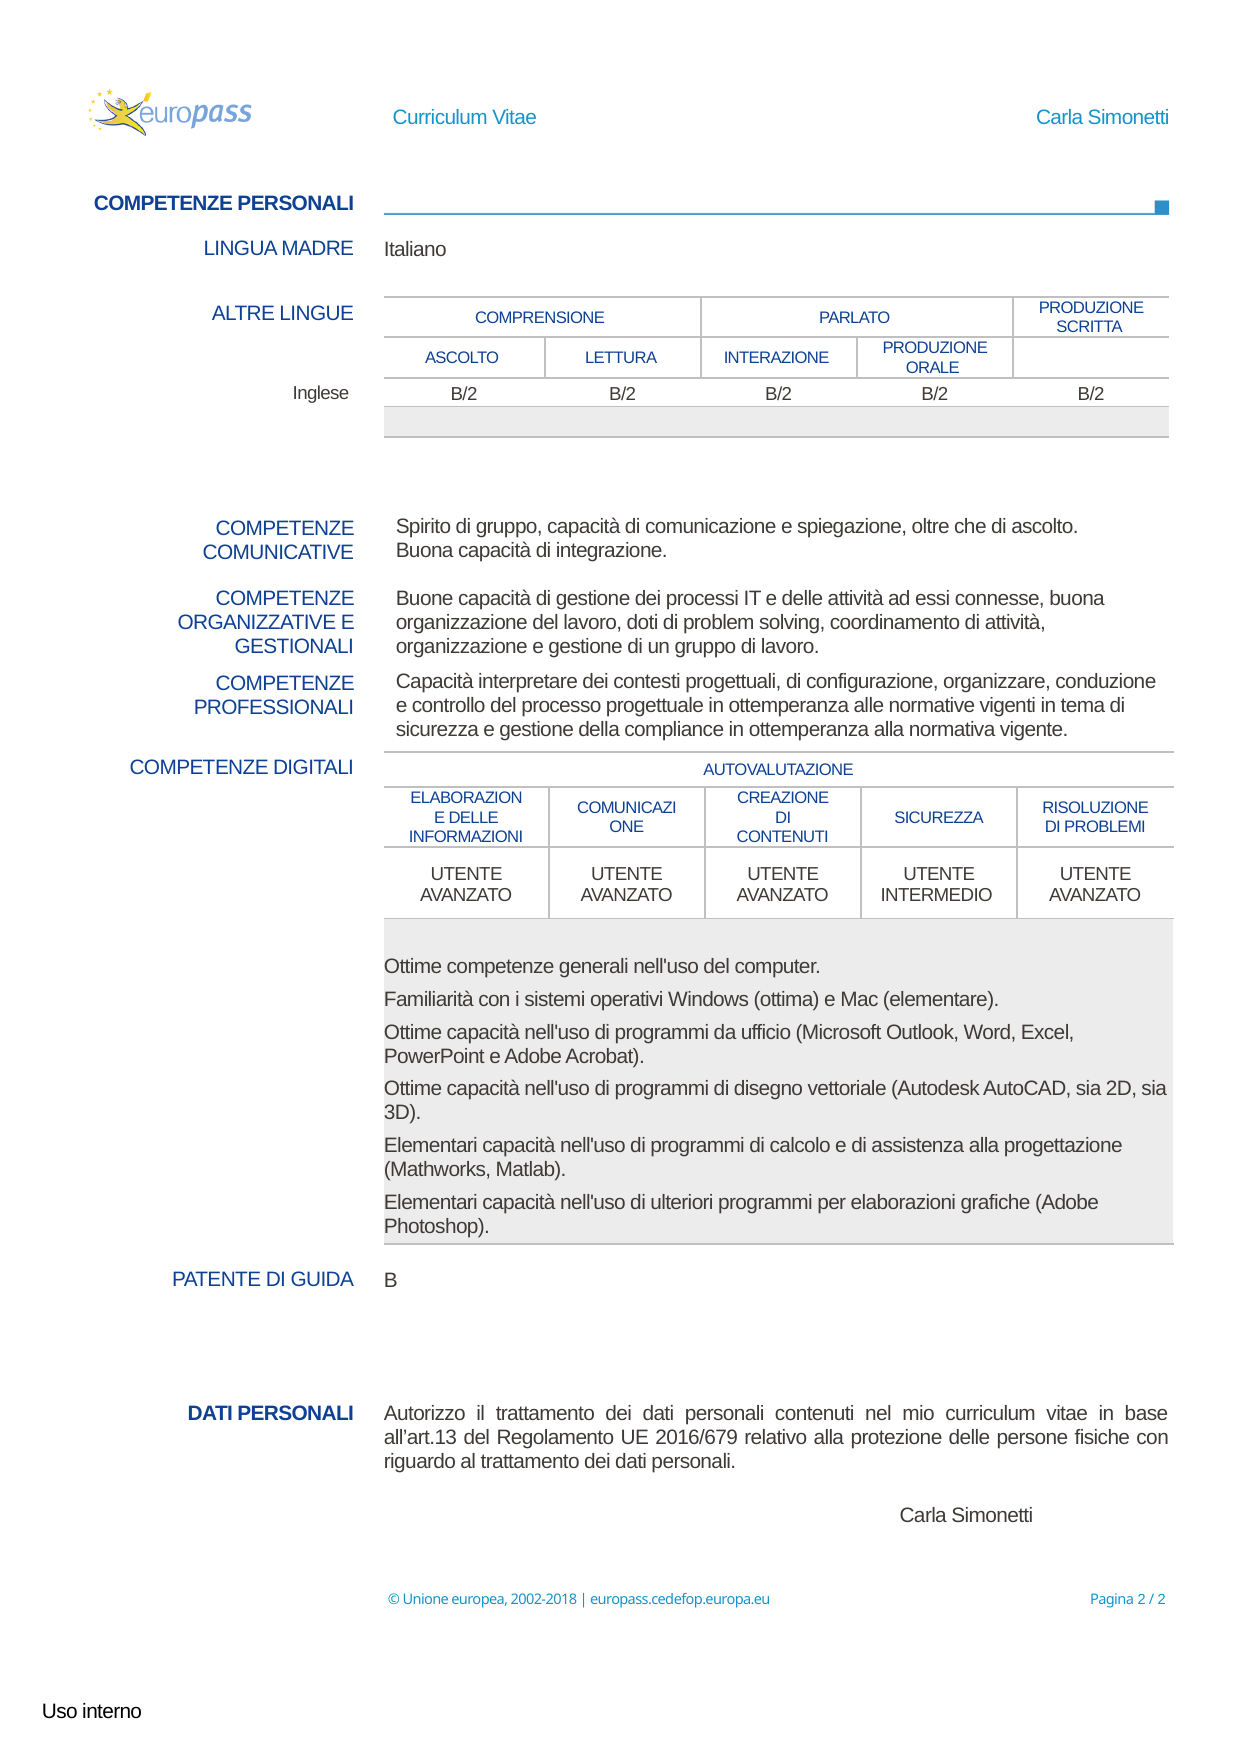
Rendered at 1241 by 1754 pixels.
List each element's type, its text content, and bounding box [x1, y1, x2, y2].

table_header Autorizzo il trattamento dei dati personali contenuti nel mio curriculum vitae in base all’art.13 del Regolamento UE 2016/679 relativo alla protezione delle persone fisiche con riguardo al trattamento dei dati personali. Carla Simonetti [384, 1398, 1169, 1527]
table_cell [89, 465, 384, 494]
table_cell [384, 438, 544, 465]
table_cell [1013, 465, 1169, 494]
table_cell [384, 1352, 1169, 1379]
table_cell [89, 1352, 384, 1379]
table_header [89, 1302, 384, 1326]
table_cell Parlato [702, 298, 1012, 336]
table_cell Utente INTERMEDIO [862, 848, 1016, 917]
table_cell [384, 260, 1169, 296]
table_header Dati Personali [89, 1398, 384, 1527]
table_header Patente di Guida [89, 1265, 384, 1292]
table_cell Utente avanzato [1018, 848, 1173, 917]
table_cell Utente avanzato [706, 848, 860, 917]
table_cell [89, 846, 384, 917]
table_header Autovalutazione [384, 753, 1173, 786]
table_cell [857, 438, 1013, 465]
table_cell [384, 407, 1169, 436]
table_cell Lettura [546, 338, 700, 377]
table_header [384, 190, 1169, 212]
table_cell Creazione di Contenuti [706, 788, 860, 846]
table_cell [89, 260, 384, 296]
table_header Lingua madre [89, 234, 384, 260]
table_cell Sicurezza [862, 788, 1016, 846]
table_cell [89, 406, 384, 436]
table_cell [545, 465, 701, 494]
table_cell Utente avanzato [384, 848, 548, 917]
table_cell Comprensione [384, 298, 700, 336]
table_header Capacità interpretare dei contesti progettuali, di configurazione, organizzare, conduzione e controllo del processo progettuale in ottemperanza alle normative vigenti in tema di sicurezza e gestione della compliance in ottemperanza alla normativa vigente. [384, 669, 1169, 740]
table_cell [89, 1326, 384, 1352]
table_cell B/2 [1013, 379, 1169, 406]
table_cell Risoluzione di Problemi [1018, 788, 1173, 846]
table_cell Produzione Orale [858, 338, 1012, 377]
table_header B [384, 1265, 1169, 1292]
table_header Competenze organizzative e gestionali [89, 583, 384, 658]
table_cell Utente avanzato [550, 848, 704, 917]
table_cell Produzione Scritta [1014, 298, 1169, 336]
table_cell Elaborazione delle Informazioni [384, 788, 548, 846]
table_header Italiano [384, 234, 1169, 260]
table_cell [1014, 338, 1169, 377]
table_header Spirito di gruppo, capacità di comunicazione e spiegazione, oltre che di ascolto. Buona capacità di integrazione. [384, 514, 1169, 564]
table_cell [701, 438, 857, 465]
table_header Buone capacità di gestione dei processi IT e delle attività ad essi connesse, buona organizzazione del lavoro, doti di problem solving, coordinamento di attività, organizzazione e gestione di un gruppo di lavoro. [384, 583, 1169, 658]
table_header Competenze comunicative [89, 514, 384, 564]
table_cell B/2 [545, 379, 701, 406]
table_cell Altre Lingue [89, 296, 384, 377]
table_header Competenze professionali [89, 669, 384, 740]
table_cell B/2 [857, 379, 1013, 406]
table_cell B/2 [701, 379, 857, 406]
table_cell Ascolto [384, 338, 544, 377]
table_cell [1013, 438, 1169, 465]
table_cell [89, 436, 384, 465]
table_cell [701, 465, 857, 494]
table_cell Ottime competenze generali nell'uso del computer. Familiarità con i sistemi operativi Windows (ottima) e Mac (elementare). Ottime capacità nell'uso di programmi da ufficio (Microsoft Outlook, Word, Excel, PowerPoint e Adobe Acrobat). Ottime capacità nell'uso di programmi di disegno vettoriale (Autodesk AutoCAD, sia 2D, sia 3D). Elementari capacità nell'uso di programmi di calcolo e di assistenza alla progettazione (Mathworks, Matlab). Elementari capacità nell'uso di ulteriori programmi per elaborazioni grafiche (Adobe Photoshop). [384, 919, 1173, 1243]
table_header Competenze digitali [89, 751, 384, 846]
table_header Competenze personali [89, 190, 384, 214]
table_cell B/2 [384, 379, 544, 406]
table_cell [384, 465, 544, 494]
table_cell Inglese [89, 377, 384, 406]
table_cell Interazione [702, 338, 856, 377]
table_cell Comunicazione [550, 788, 704, 846]
table_cell [857, 465, 1013, 494]
table_cell [89, 918, 384, 1243]
table_cell [384, 1326, 1169, 1352]
table_header [384, 1302, 1169, 1326]
table_cell [545, 438, 701, 465]
